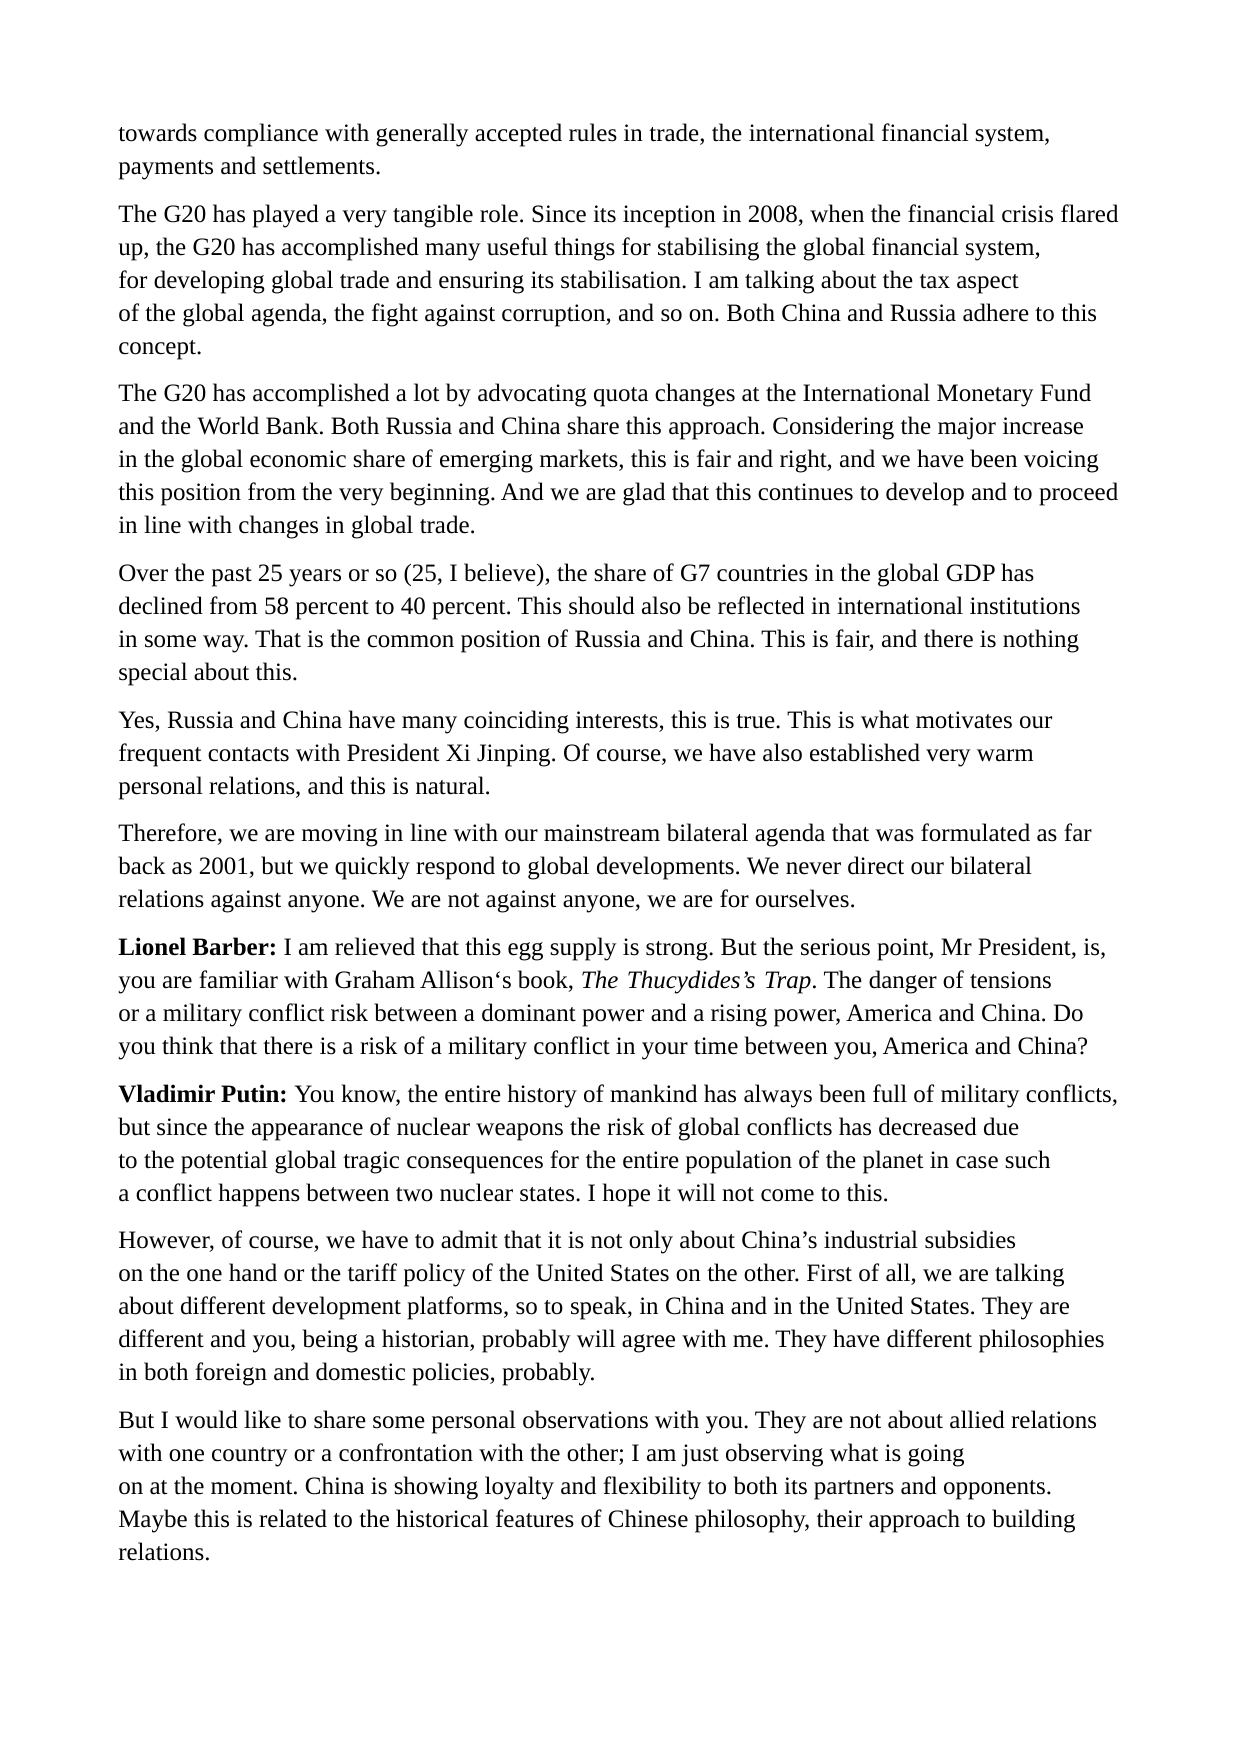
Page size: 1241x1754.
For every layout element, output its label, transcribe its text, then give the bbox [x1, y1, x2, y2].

text Over the past 25 years or so (25, I believe), the share of G7 countries in the global GDP has declined from 58 percent to 40 percent. This should also be reflected in international institutions in some way. That is the common position of Russia and China. This is fair, and there is nothing special about this. [118, 558, 1122, 686]
text However, of course, we have to admit that it is not only about China’s industrial subsidies on the one hand or the tariff policy of the United States on the other. First of all, we are talking about different development platforms, so to speak, in China and in the United States. They are different and you, being a historian, probably will agree with me. They have different philosophies in both foreign and domestic policies, probably. [118, 1225, 1122, 1386]
text But I would like to share some personal observations with you. They are not about allied relations with one country or a confrontation with the other; I am just observing what is going on at the moment. China is showing loyalty and flexibility to both its partners and opponents. Maybe this is related to the historical features of Chinese philosophy, their approach to building relations. [118, 1405, 1122, 1566]
text Vladimir Putin: You know, the entire history of mankind has always been full of military conflicts, but since the appearance of nuclear weapons the risk of global conflicts has decreased due to the potential global tragic consequences for the entire population of the planet in case such a conflict happens between two nuclear states. I hope it will not come to this. [118, 1079, 1122, 1207]
text Yes, Russia and China have many coinciding interests, this is true. This is what motivates our frequent contacts with President Xi Jinping. Of course, we have also established very warm personal relations, and this is natural. [118, 705, 1122, 799]
text Therefore, we are moving in line with our mainstream bilateral agenda that was formulated as far back as 2001, but we quickly respond to global developments. We never direct our bilateral relations against anyone. We are not against anyone, we are for ourselves. [118, 818, 1122, 913]
text towards compliance with generally accepted rules in trade, the international financial system, payments and settlements. [118, 118, 1122, 180]
text The G20 has accomplished a lot by advocating quota changes at the International Monetary Fund and the World Bank. Both Russia and China share this approach. Considering the major increase in the global economic share of emerging markets, this is fair and right, and we have been voicing this position from the very beginning. And we are glad that this continues to develop and to proceed in line with changes in global trade. [118, 378, 1122, 539]
text Lionel Barber: I am relieved that this egg supply is strong. But the serious point, Mr President, is, you are familiar with Graham Allison‘s book, The Thucydides’s Trap. The danger of tensions or a military conflict risk between a dominant power and a rising power, America and China. Do you think that there is a risk of a military conflict in your time between you, America and China? [118, 932, 1122, 1060]
text The G20 has played a very tangible role. Since its inception in 2008, when the financial crisis flared up, the G20 has accomplished many useful things for stabilising the global financial system, for developing global trade and ensuring its stabilisation. I am talking about the tax aspect of the global agenda, the fight against corruption, and so on. Both China and Russia adhere to this concept. [118, 199, 1122, 359]
